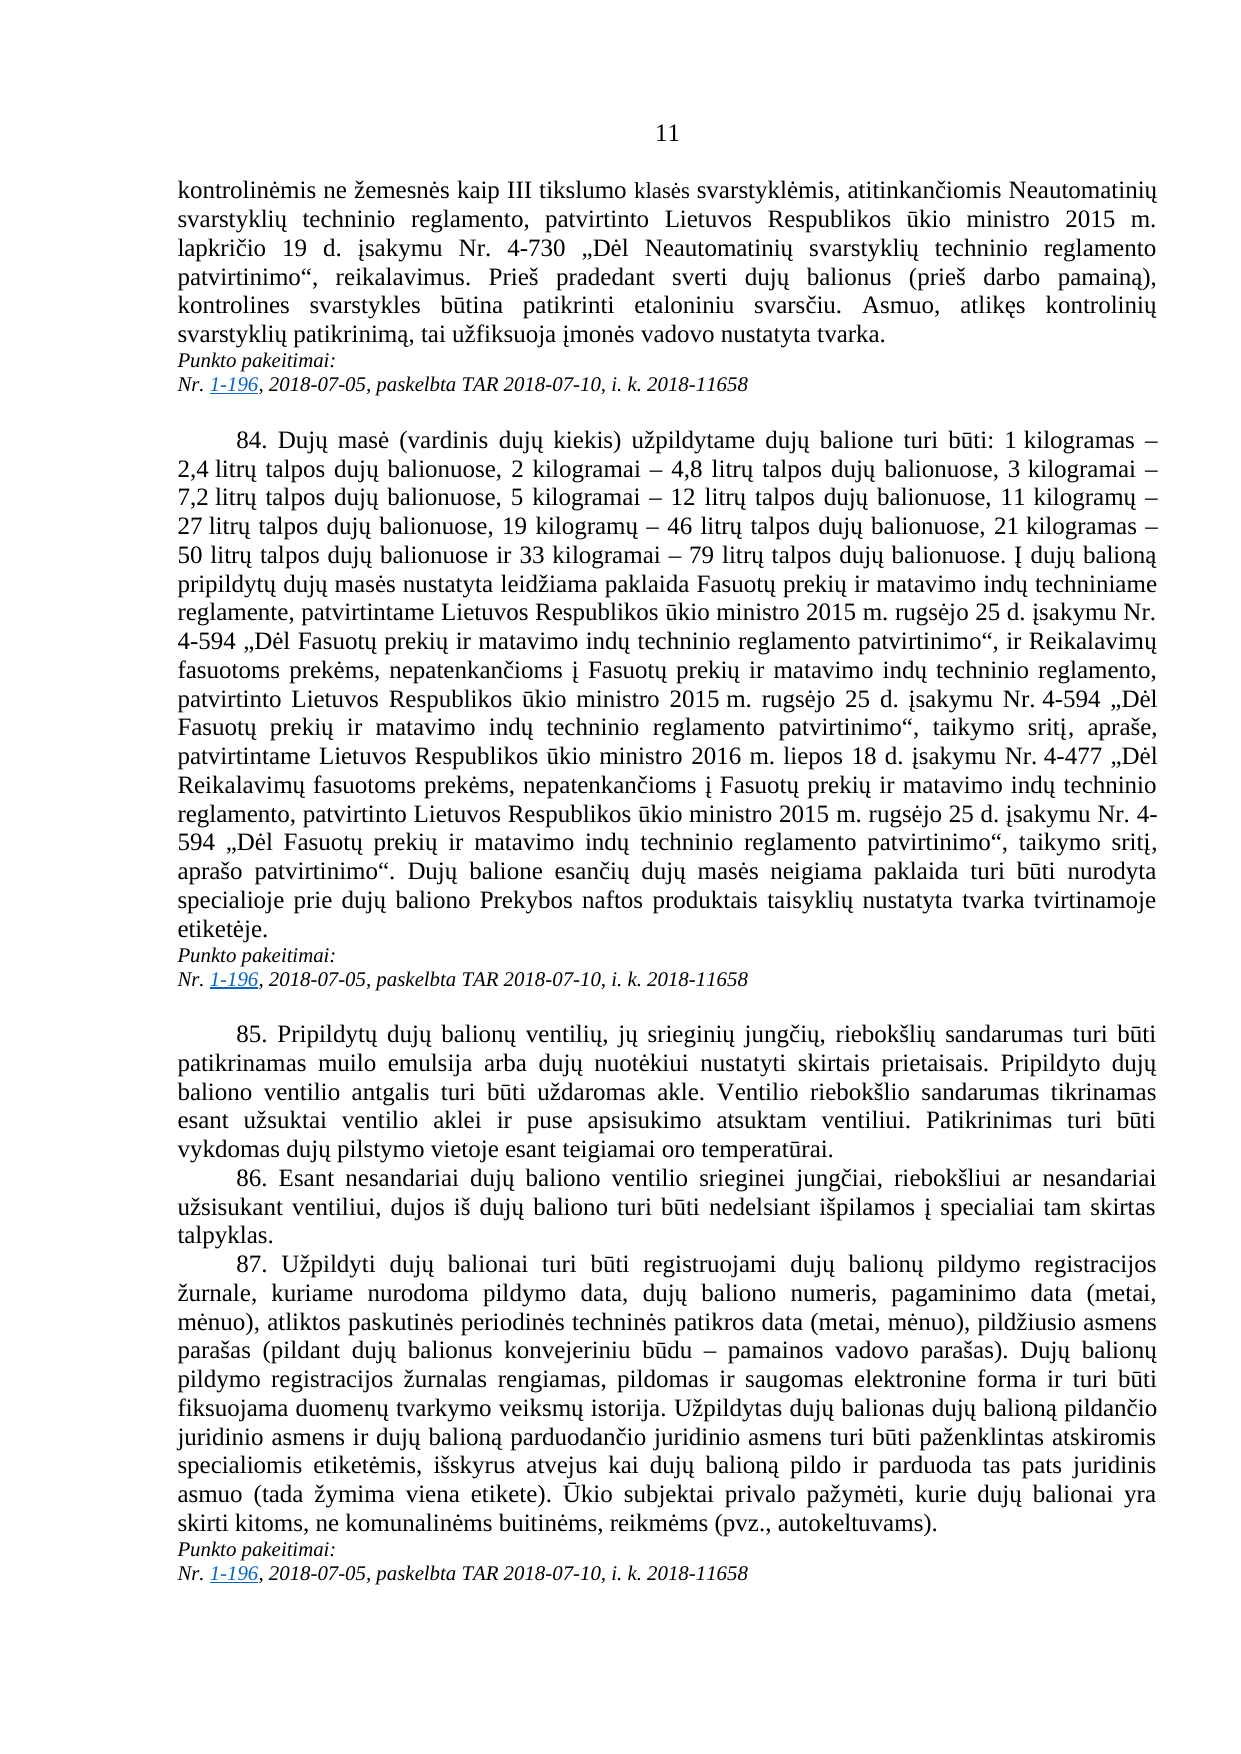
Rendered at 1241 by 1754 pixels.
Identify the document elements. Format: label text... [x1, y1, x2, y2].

text 84. Dujų masė (vardinis dujų kiekis) užpildytame dujų balione turi būti: 1 kilogramas – 2,4 litrų talpos dujų balionuose, 2 kilogramai – 4,8 litrų talpos dujų balionuose, 3 kilogramai – 7,2 litrų talpos dujų balionuose, 5 kilogramai – 12 litrų talpos dujų balionuose, 11 kilogramų – 27 litrų talpos dujų balionuose, 19 kilogramų – 46 litrų talpos dujų balionuose, 21 kilogramas – 50 litrų talpos dujų balionuose ir 33 kilogramai – 79 litrų talpos dujų balionuose. Į dujų balioną pripildytų dujų masės nustatyta leidžiama paklaida Fasuotų prekių ir matavimo indų techniniame reglamente, patvirtintame Lietuvos Respublikos ūkio ministro 2015 m. rugsėjo 25 d. įsakymu Nr. 4-594 „Dėl Fasuotų prekių ir matavimo indų techninio reglamento patvirtinimo“, ir Reikalavimų fasuotoms prekėms, nepatenkančioms į Fasuotų prekių ir matavimo indų techninio reglamento, patvirtinto Lietuvos Respublikos ūkio ministro 2015 m. rugsėjo 25 d. įsakymu Nr. 4-594 „Dėl Fasuotų prekių ir matavimo indų techninio reglamento patvirtinimo“, taikymo sritį, apraše, patvirtintame Lietuvos Respublikos ūkio ministro 2016 m. liepos 18 d. įsakymu Nr. 4-477 „Dėl Reikalavimų fasuotoms prekėms, nepatenkančioms į Fasuotų prekių ir matavimo indų techninio reglamento, patvirtinto Lietuvos Respublikos ūkio ministro 2015 m. rugsėjo 25 d. įsakymu Nr. 4-594 „Dėl Fasuotų prekių ir matavimo indų techninio reglamento patvirtinimo“, taikymo sritį, aprašo patvirtinimo“. Dujų balione esančių dujų masės neigiama paklaida turi būti nurodyta specialioje prie dujų baliono Prekybos naftos produktais taisyklių nustatyta tvarka tvirtinamoje etiketėje. [177, 425, 1157, 942]
text 86. Esant nesandariai dujų baliono ventilio srieginei jungčiai, riebokšliui ar nesandariai užsisukant ventiliui, dujos iš dujų baliono turi būti nedelsiant išpilamos į specialiai tam skirtas talpyklas. [177, 1163, 1157, 1249]
text Nr. 1-196, 2018-07-05, paskelbta TAR 2018-07-10, i. k. 2018-11658 [177, 967, 1157, 991]
text Nr. 1-196, 2018-07-05, paskelbta TAR 2018-07-10, i. k. 2018-11658 [177, 372, 1157, 396]
text kontrolinėmis ne žemesnės kaip III tikslumo klasės svarstyklėmis, atitinkančiomis Neautomatinių svarstyklių techninio reglamento, patvirtinto Lietuvos Respublikos ūkio ministro 2015 m. lapkričio 19 d. įsakymu Nr. 4-730 „Dėl Neautomatinių svarstyklių techninio reglamento patvirtinimo“, reikalavimus. Prieš pradedant sverti dujų balionus (prieš darbo pamainą), kontrolines svarstykles būtina patikrinti etaloniniu svarsčiu. Asmuo, atlikęs kontrolinių svarstyklių patikrinimą, tai užfiksuoja įmonės vadovo nustatyta tvarka. [177, 176, 1157, 348]
text 87. Užpildyti dujų balionai turi būti registruojami dujų balionų pildymo registracijos žurnale, kuriame nurodoma pildymo data, dujų baliono numeris, pagaminimo data (metai, mėnuo), atliktos paskutinės periodinės techninės patikros data (metai, mėnuo), pildžiusio asmens parašas (pildant dujų balionus konvejeriniu būdu – pamainos vadovo parašas). Dujų balionų pildymo registracijos žurnalas rengiamas, pildomas ir saugomas elektronine forma ir turi būti fiksuojama duomenų tvarkymo veiksmų istorija. Užpildytas dujų balionas dujų balioną pildančio juridinio asmens ir dujų balioną parduodančio juridinio asmens turi būti paženklintas atskiromis specialiomis etiketėmis, išskyrus atvejus kai dujų balioną pildo ir parduoda tas pats juridinis asmuo (tada žymima viena etikete). Ūkio subjektai privalo pažymėti, kurie dujų balionai yra skirti kitoms, ne komunalinėms buitinėms, reikmėms (pvz., autokeltuvams). [177, 1249, 1157, 1537]
text 85. Pripildytų dujų balionų ventilių, jų srieginių jungčių, riebokšlių sandarumas turi būti patikrinamas muilo emulsija arba dujų nuotėkiui nustatyti skirtais prietaisais. Pripildyto dujų baliono ventilio antgalis turi būti uždaromas akle. Ventilio riebokšlio sandarumas tikrinamas esant užsuktai ventilio aklei ir puse apsisukimo atsuktam ventiliui. Patikrinimas turi būti vykdomas dujų pilstymo vietoje esant teigiamai oro temperatūrai. [177, 1019, 1157, 1163]
text Punkto pakeitimai: [177, 348, 1157, 372]
text Punkto pakeitimai: [177, 942, 1157, 967]
text Punkto pakeitimai: [177, 1537, 1157, 1561]
text Nr. 1-196, 2018-07-05, paskelbta TAR 2018-07-10, i. k. 2018-11658 [177, 1561, 1157, 1585]
